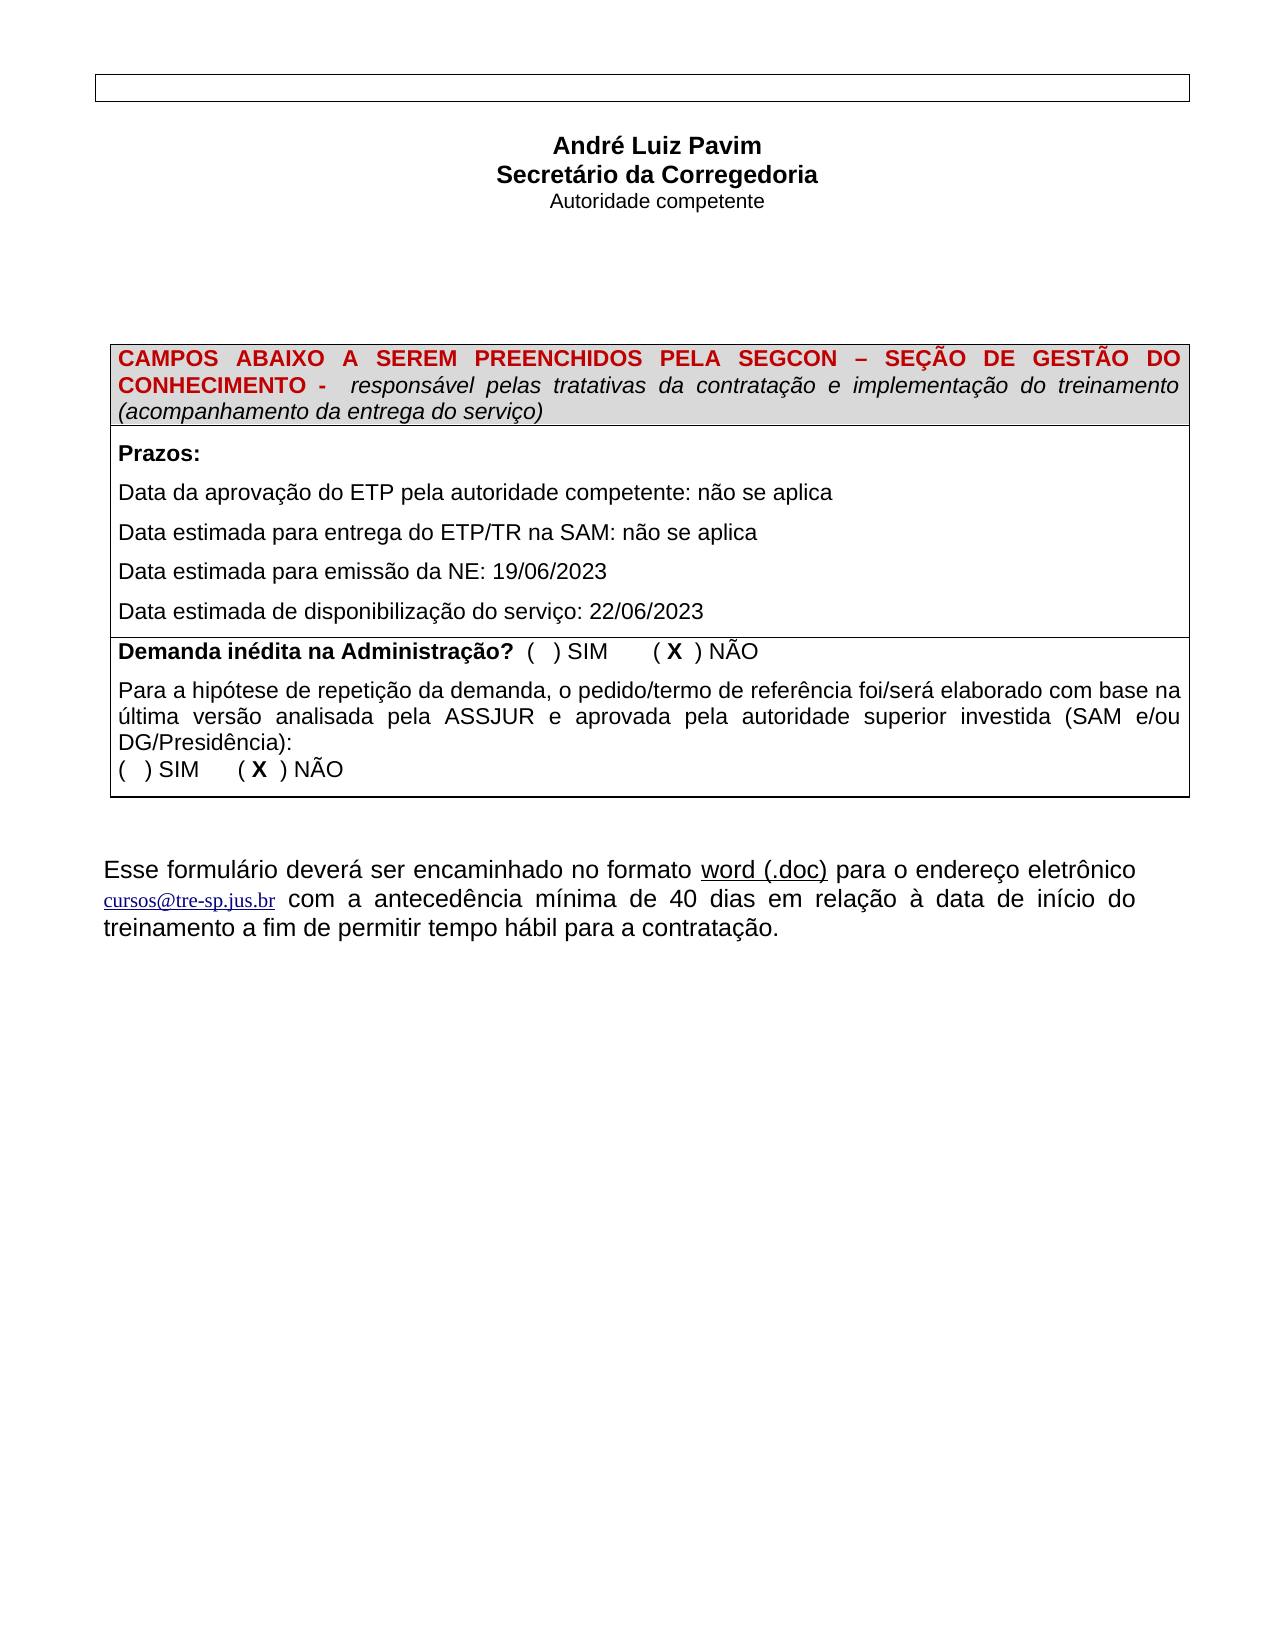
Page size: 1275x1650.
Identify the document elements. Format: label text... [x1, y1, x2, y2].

table_header CAMPOS ABAIXO A SEREM PREENCHIDOS PELA SEGCON – SEÇÃO DE GESTÃO DO CONHECIMENTO - responsável pelas tratativas da contratação e implementação do treinamento (acompanhamento da entrega do serviço) [111, 345, 1189, 424]
text Esse formulário deverá ser encaminhado no formato word (.doc) para o endereço eletrônico cursos@tre-sp.jus.br com a antecedência mínima de 40 dias em relação à data de início do treinamento a fim de permitir tempo hábil para a contratação. [103, 855, 1137, 941]
table_cell Prazos: Data da aprovação do ETP pela autoridade competente: não se aplica Data estimada para entrega do ETP/TR na SAM: não se aplica Data estimada para emissão da NE: 19/06/2023 Data estimada de disponibilização do serviço: 22/06/2023 [111, 426, 1189, 637]
table_cell Demanda inédita na Administração? ( ) SIM ( X ) NÃO Para a hipótese de repetição da demanda, o pedido/termo de referência foi/será elaborado com base na última versão analisada pela ASSJUR e aprovada pela autoridade superior investida (SAM e/ou DG/Presidência): ( ) SIM ( X ) NÃO [111, 638, 1189, 796]
text Autoridade competente [177, 188, 1137, 212]
table_cell [96, 75, 1189, 101]
text André Luiz Pavim [177, 131, 1137, 160]
text Secretário da Corregedoria [177, 160, 1137, 188]
